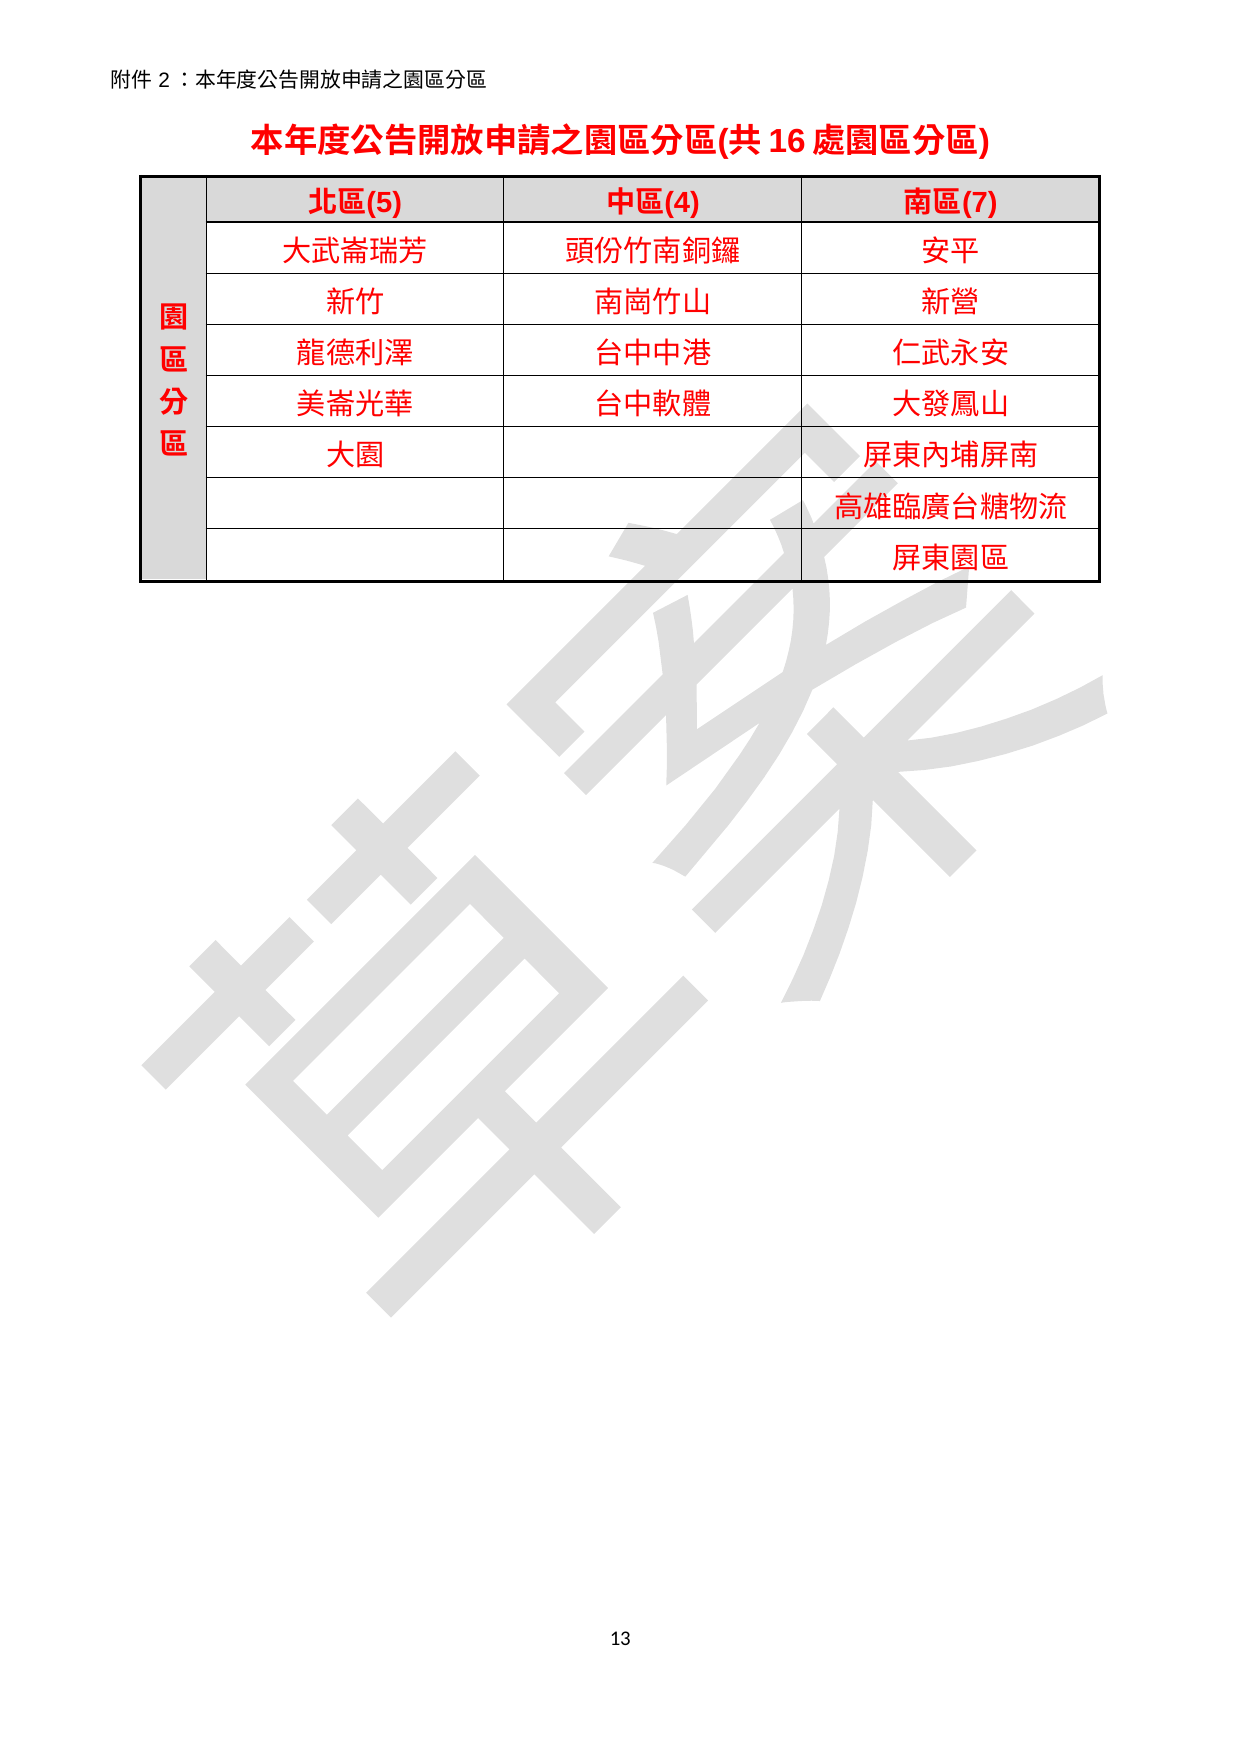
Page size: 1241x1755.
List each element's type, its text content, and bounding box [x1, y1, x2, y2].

table_cell [504, 478, 731, 528]
table_cell 屏東園區 [825, 529, 1098, 579]
table_cell 高雄臨廣台糖物流 [802, 478, 858, 522]
table_cell [731, 478, 801, 528]
table_cell 安平 [802, 223, 1098, 273]
table_cell 台中中港 [504, 325, 801, 375]
table_cell 仁武永安 [802, 325, 1098, 375]
table_cell [504, 427, 782, 477]
table_cell 龍德利澤 [207, 325, 503, 375]
table_header 中區(4) [504, 178, 801, 221]
table_cell [680, 529, 783, 579]
table_cell [207, 478, 503, 528]
table_cell 大武崙瑞芳 [207, 223, 503, 273]
table_header 園區分區 [142, 178, 206, 579]
table_header 北區(5) [207, 178, 503, 221]
table_cell 頭份竹南銅鑼 [504, 223, 801, 273]
table_cell 新營 [802, 274, 1098, 324]
table_cell 大發鳳山 [802, 376, 1098, 426]
table_cell 南崗竹山 [504, 274, 801, 324]
table_cell 美崙光華 [207, 376, 503, 426]
table_cell [782, 458, 801, 477]
table_cell 新竹 [207, 274, 503, 324]
table_cell 高雄臨廣台糖物流 [855, 478, 1098, 528]
table_cell 屏東內埔屏南 [832, 427, 1098, 477]
table_cell [802, 454, 828, 477]
table_cell 大園 [207, 427, 503, 477]
table_cell [504, 529, 643, 579]
text 本年度公告開放申請之園區分區(共16處園區分區) [118, 114, 1122, 162]
table_cell [662, 529, 680, 533]
table_cell 台中軟體 [504, 376, 801, 426]
table_header 南區(7) [802, 178, 1098, 221]
table_cell [207, 529, 503, 579]
